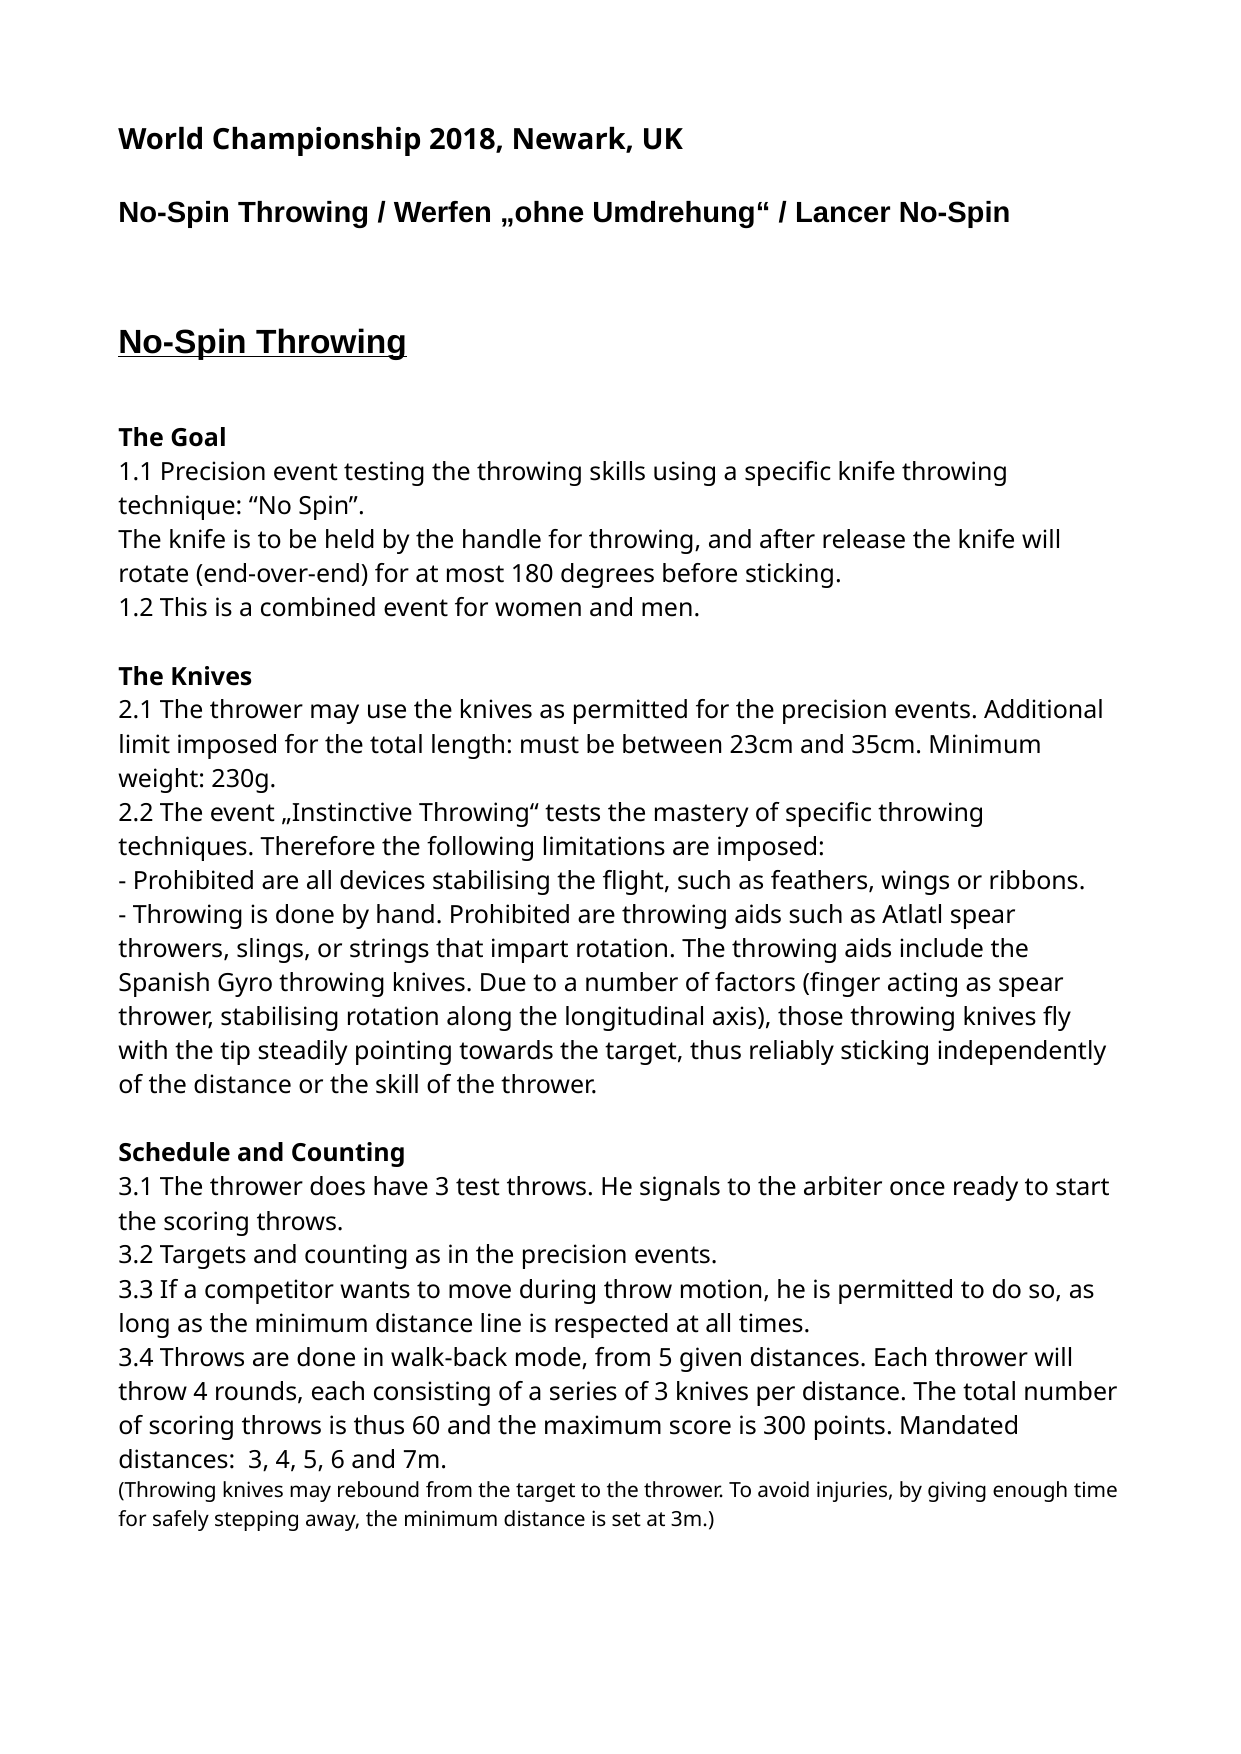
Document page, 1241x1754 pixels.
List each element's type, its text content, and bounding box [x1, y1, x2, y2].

text 3.3 If a competitor wants to move during throw motion, he is permitted to do so, as long as the minimum distance line is respected at all times. [118, 1271, 1122, 1339]
text 3.4 Throws are done in walk-back mode, from 5 given distances. Each thrower will throw 4 rounds, each consisting of a series of 3 knives per distance. The total number of scoring throws is thus 60 and the maximum score is 300 points. Mandated distances: 3, 4, 5, 6 and 7m. [118, 1339, 1122, 1476]
text The knife is to be held by the handle for throwing, and after release the knife will rotate (end-over-end) for at most 180 degrees before sticking. [118, 522, 1122, 590]
text The Goal [118, 420, 1122, 454]
subtitle No-Spin Throwing [118, 322, 1122, 361]
subtitle No-Spin Throwing / Werfen „ohne Umdrehung“ / Lancer No-Spin [118, 195, 1122, 229]
text Schedule and Counting [118, 1135, 1122, 1169]
text 3.2 Targets and counting as in the precision events. [118, 1237, 1122, 1271]
text 2.1 The thrower may use the knives as permitted for the precision events. Additional limit imposed for the total length: must be between 23cm and 35cm. Minimum weight: 230g. [118, 692, 1122, 794]
text 1.2 This is a combined event for women and men. [118, 590, 1122, 624]
text 2.2 The event „Instinctive Throwing“ tests the mastery of specific throwing techniques. Therefore the following limitations are imposed: [118, 794, 1122, 862]
text - Prohibited are all devices stabilising the flight, such as feathers, wings or ribbons. [118, 862, 1122, 897]
text The Knives [118, 658, 1122, 692]
text World Championship 2018, Newark, UK [118, 118, 1122, 158]
text - Throwing is done by hand. Prohibited are throwing aids such as Atlatl spear throwers, slings, or strings that impart rotation. The throwing aids include the Spanish Gyro throwing knives. Due to a number of factors (finger acting as spear thrower, stabilising rotation along the longitudinal axis), those throwing knives fly with the tip steadily pointing towards the target, thus reliably sticking independently of the distance or the skill of the thrower. [118, 897, 1122, 1101]
text (Throwing knives may rebound from the target to the thrower. To avoid injuries, by giving enough time for safely stepping away, the minimum distance is set at 3m.) [118, 1476, 1122, 1532]
text 3.1 The thrower does have 3 test throws. He signals to the arbiter once ready to start the scoring throws. [118, 1169, 1122, 1237]
text 1.1 Precision event testing the throwing skills using a specific knife throwing technique: “No Spin”. [118, 454, 1122, 522]
